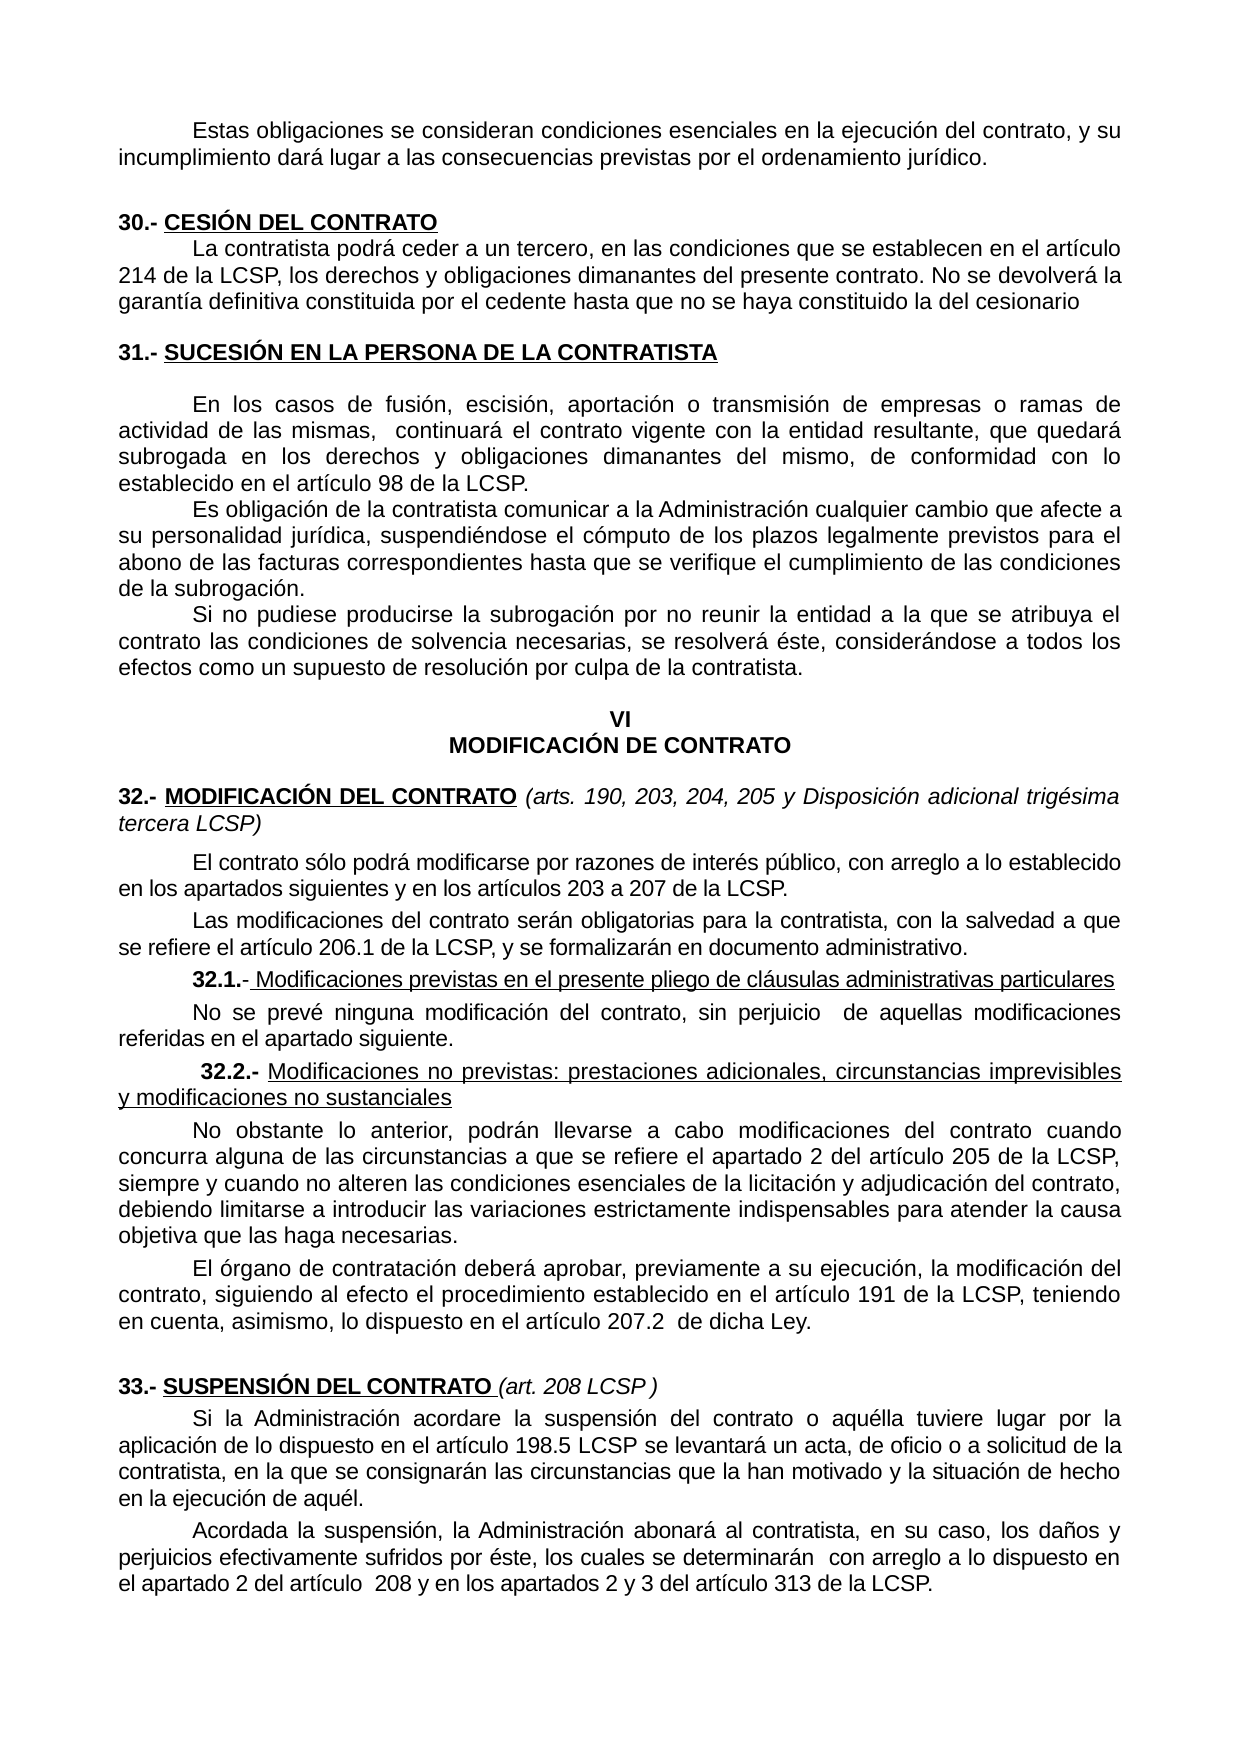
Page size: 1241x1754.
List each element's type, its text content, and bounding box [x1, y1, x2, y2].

text No se prevé ninguna modificación del contrato, sin perjuicio de aquellas modificaciones referidas en el apartado siguiente. [118, 999, 1122, 1052]
text No obstante lo anterior, podrán llevarse a cabo modificaciones del contrato cuando concurra alguna de las circunstancias a que se refiere el apartado 2 del artículo 205 de la LCSP, siempre y cuando no alteren las condiciones esenciales de la licitación y adjudicación del contrato, debiendo limitarse a introducir las variaciones estrictamente indispensables para atender la causa objetiva que las haga necesarias. [118, 1117, 1122, 1249]
text 33.- SUSPENSIÓN DEL CONTRATO (art. 208 LCSP ) [118, 1373, 1122, 1399]
text MODIFICACIÓN DE CONTRATO [118, 732, 1122, 758]
text El órgano de contratación deberá aprobar, previamente a su ejecución, la modificación del contrato, siguiendo al efecto el procedimiento establecido en el artículo 191 de la LCSP, teniendo en cuenta, asimismo, lo dispuesto en el artículo 207.2 de dicha Ley. [118, 1255, 1122, 1334]
text En los casos de fusión, escisión, aportación o transmisión de empresas o ramas de actividad de las mismas, continuará el contrato vigente con la entidad resultante, que quedará subrogada en los derechos y obligaciones dimanantes del mismo, de conformidad con lo establecido en el artículo 98 de la LCSP. [118, 391, 1122, 496]
text 32.2.- Modificaciones no previstas: prestaciones adicionales, circunstancias imprevisibles y modificaciones no sustanciales [118, 1058, 1122, 1111]
text La contratista podrá ceder a un tercero, en las condiciones que se establecen en el artículo 214 de la LCSP, los derechos y obligaciones dimanantes del presente contrato. No se devolverá la garantía definitiva constituida por el cedente hasta que no se haya constituido la del cesionario [118, 235, 1122, 314]
text Acordada la suspensión, la Administración abonará al contratista, en su caso, los daños y perjuicios efectivamente sufridos por éste, los cuales se determinarán con arreglo a lo dispuesto en el apartado 2 del artículo 208 y en los apartados 2 y 3 del artículo 313 de la LCSP. [118, 1517, 1122, 1596]
text VI [118, 706, 1122, 732]
text 32.1.- Modificaciones previstas en el presente pliego de cláusulas administrativas particulares [118, 966, 1122, 993]
text El contrato sólo podrá modificarse por razones de interés público, con arreglo a lo establecido en los apartados siguientes y en los artículos 203 a 207 de la LCSP. [118, 848, 1122, 901]
text Si no pudiese producirse la subrogación por no reunir la entidad a la que se atribuya el contrato las condiciones de solvencia necesarias, se resolverá éste, considerándose a todos los efectos como un supuesto de resolución por culpa de la contratista. [118, 601, 1122, 681]
text Si la Administración acordare la suspensión del contrato o aquélla tuviere lugar por la aplicación de lo dispuesto en el artículo 198.5 LCSP se levantará un acta, de oficio o a solicitud de la contratista, en la que se consignarán las circunstancias que la han motivado y la situación de hecho en la ejecución de aquél. [118, 1405, 1122, 1511]
text Las modificaciones del contrato serán obligatorias para la contratista, con la salvedad a que se refiere el artículo 206.1 de la LCSP, y se formalizarán en documento administrativo. [118, 907, 1122, 960]
text 30.- CESIÓN DEL CONTRATO [118, 209, 1122, 235]
text 32.- MODIFICACIÓN DEL CONTRATO (arts. 190, 203, 204, 205 y Disposición adicional trigésima tercera LCSP) [118, 783, 1122, 836]
text Estas obligaciones se consideran condiciones esenciales en la ejecución del contrato, y su incumplimiento dará lugar a las consecuencias previstas por el ordenamiento jurídico. [118, 117, 1122, 170]
text 31.- SUCESIÓN EN LA PERSONA DE LA CONTRATISTA [118, 339, 1122, 366]
text Es obligación de la contratista comunicar a la Administración cualquier cambio que afecte a su personalidad jurídica, suspendiéndose el cómputo de los plazos legalmente previstos para el abono de las facturas correspondientes hasta que se verifique el cumplimiento de las condiciones de la subrogación. [118, 496, 1122, 601]
